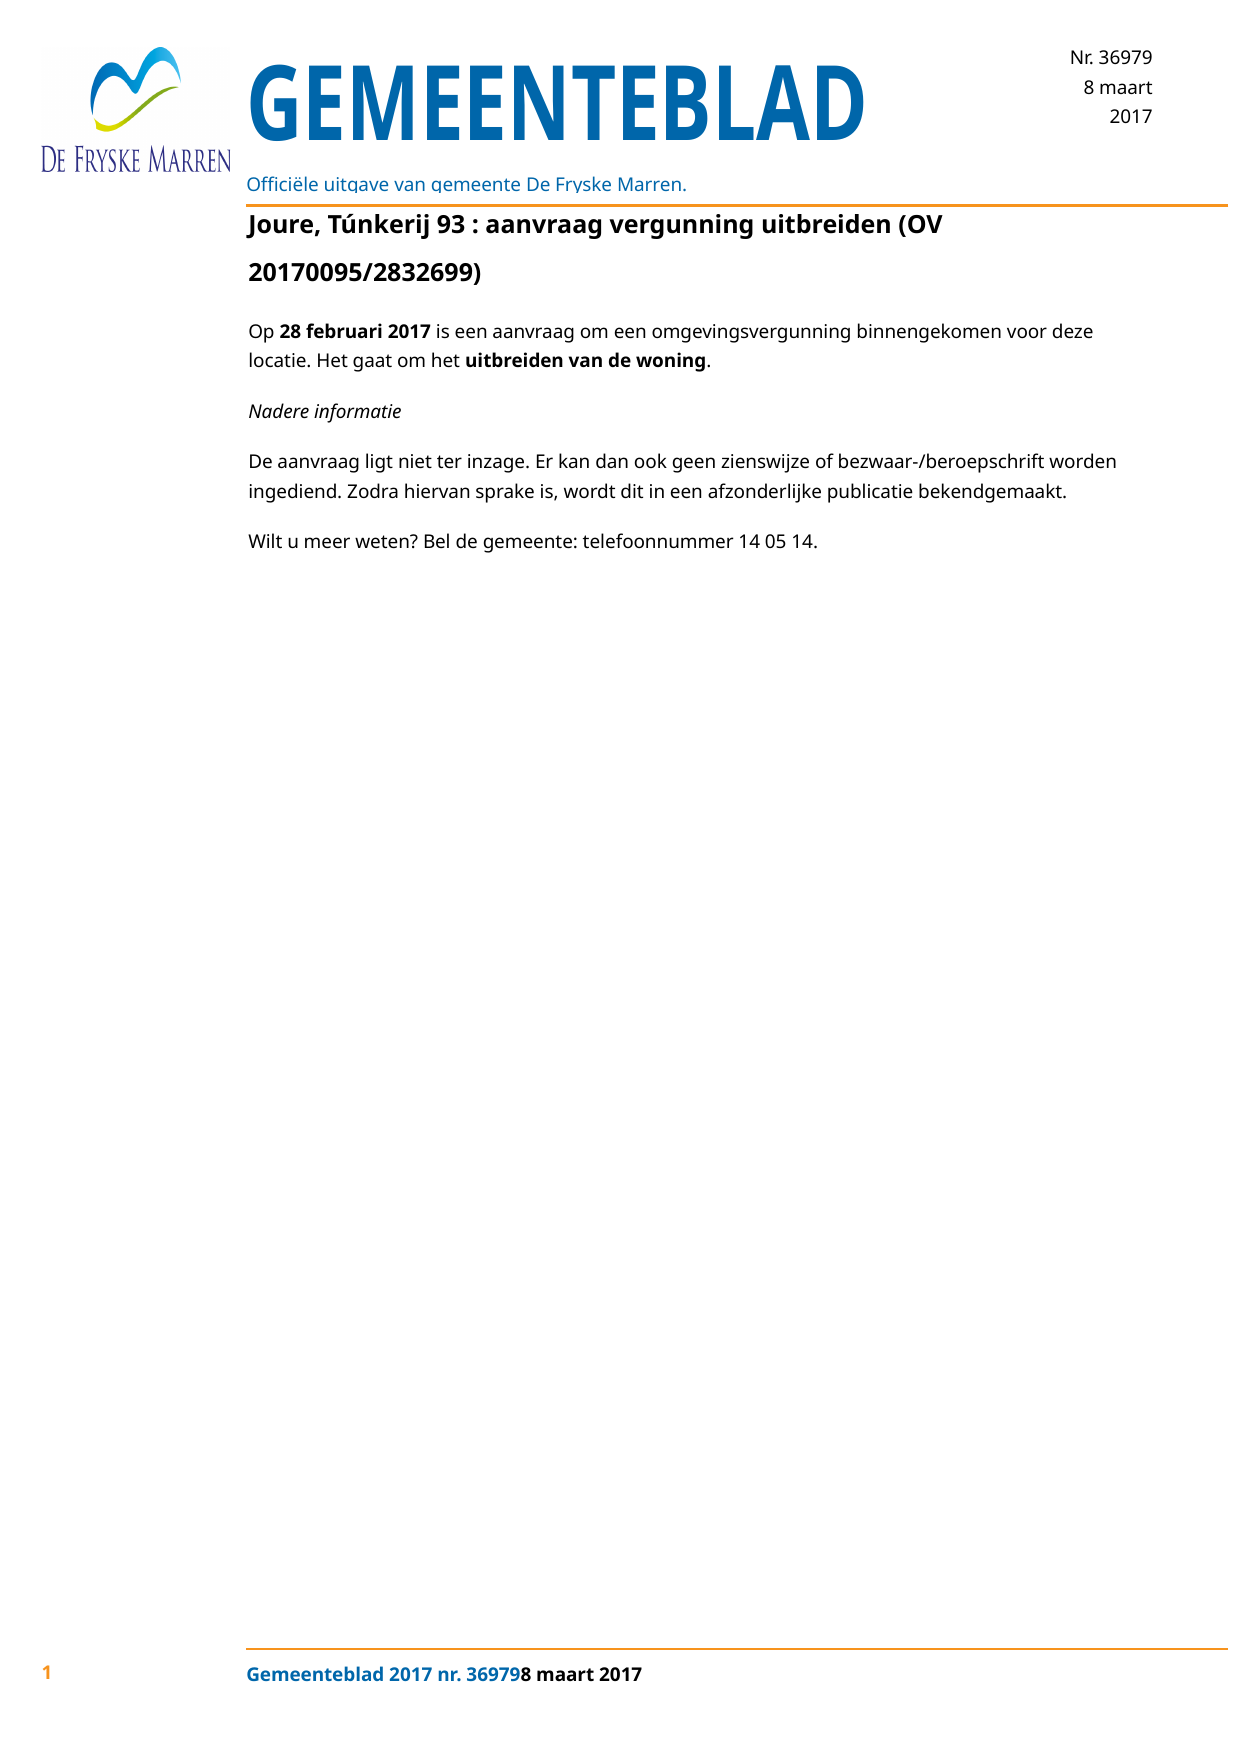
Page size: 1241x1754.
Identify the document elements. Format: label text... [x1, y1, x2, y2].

text Nadere informatie [248, 398, 1152, 424]
text Joure, Túnkerij 93 : aanvraag vergunning uitbreiden (OV 20170095/2832699) [248, 207, 1152, 288]
picture [41, 47, 231, 172]
text Wilt u meer weten? Bel de gemeente: telefoonnummer 14 05 14. [248, 528, 1152, 554]
text Op 28 februari 2017 is een aanvraag om een omgevingsvergunning binnengekomen voor deze locatie. Het gaat om het uitbreiden van de woning. [248, 318, 1152, 373]
text De aanvraag ligt niet ter inzage. Er kan dan ook geen zienswijze of bezwaar-/beroepschrift worden ingediend. Zodra hiervan sprake is, wordt dit in een afzonderlijke publicatie bekendgemaakt. [248, 448, 1152, 504]
